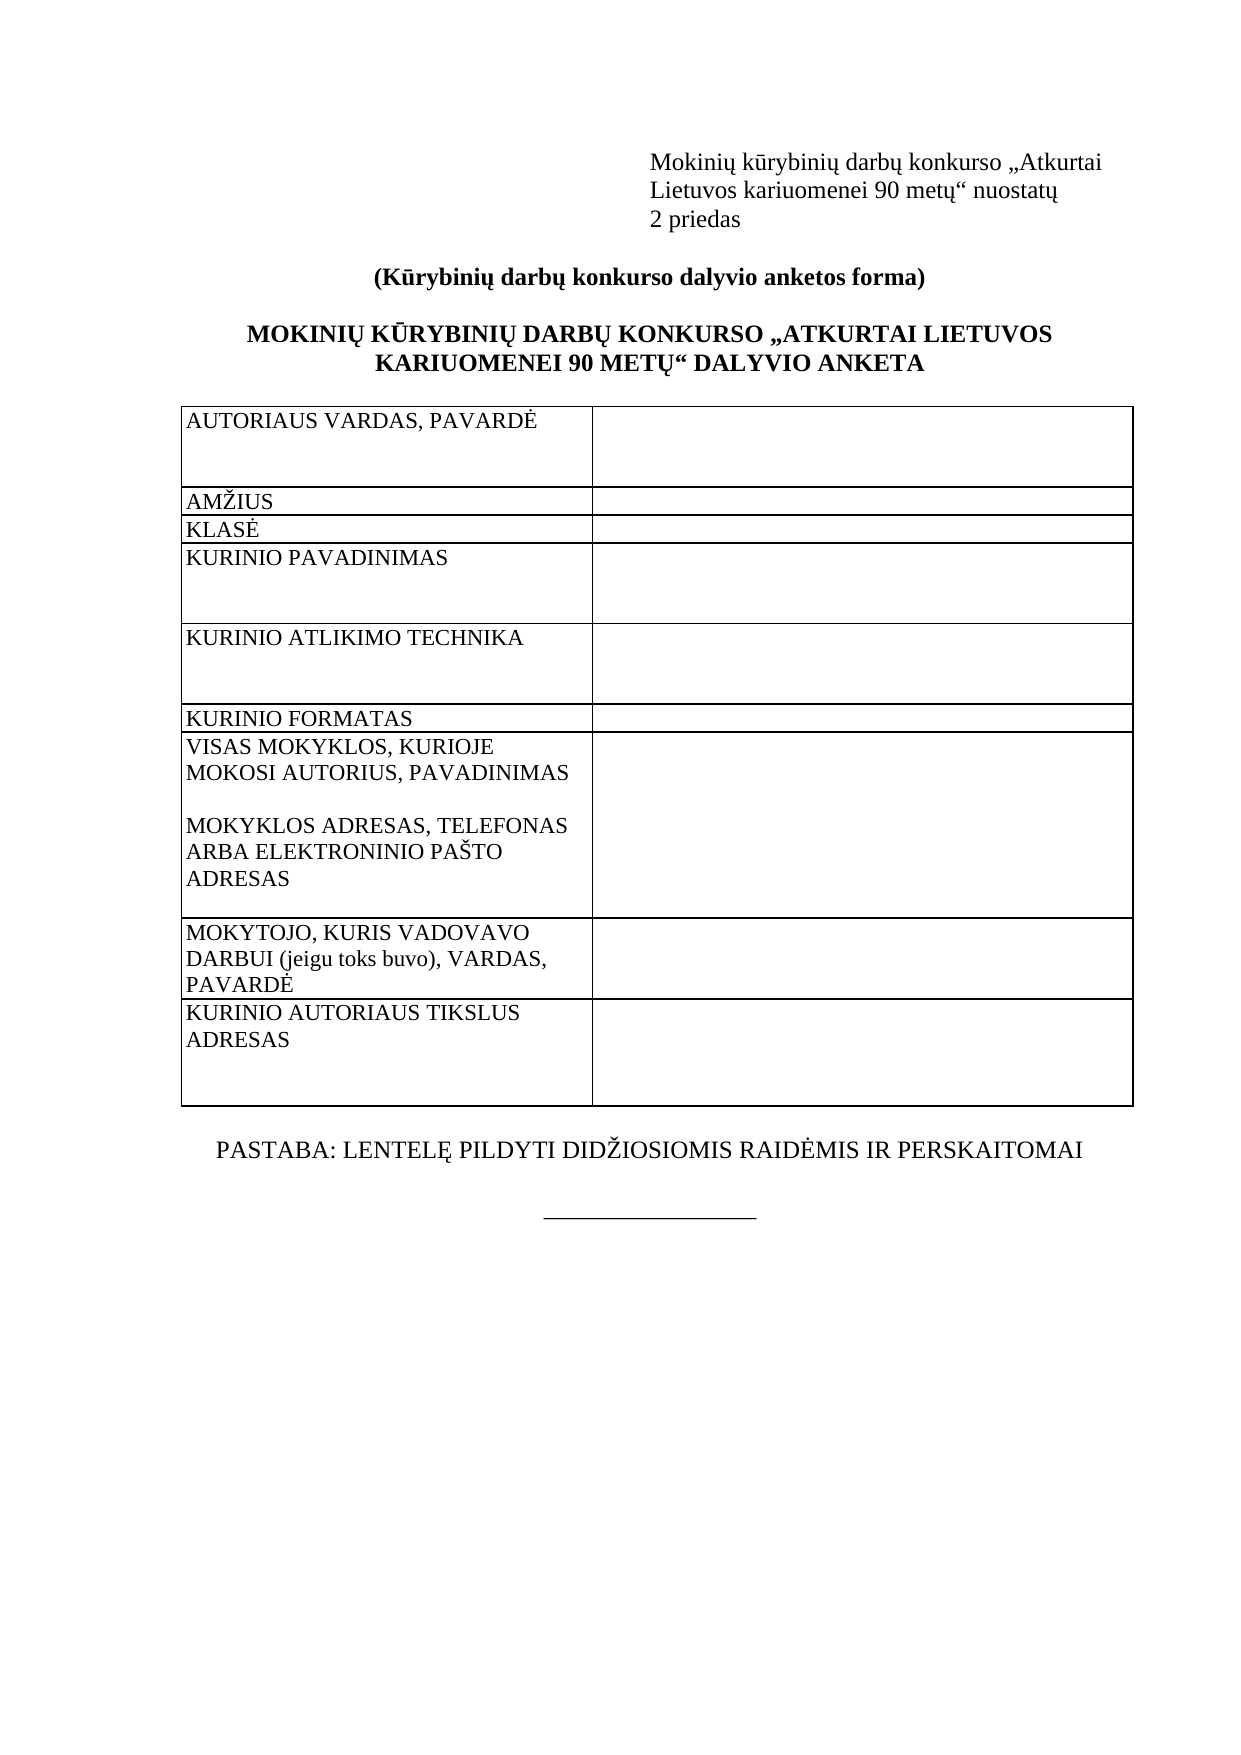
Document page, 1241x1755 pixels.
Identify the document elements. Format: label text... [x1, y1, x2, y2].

table_cell [593, 919, 1132, 998]
table_cell [593, 705, 597, 731]
table_cell KLASĖ [588, 516, 592, 542]
text 2 priedas [649, 204, 1122, 233]
table_cell [593, 812, 1132, 917]
text _________________ [177, 1193, 1122, 1221]
table_header [593, 407, 1132, 486]
table_cell [593, 733, 1132, 812]
text PASTABA: LENTELĘ PILDYTI DIDŽIOSIOMIS RAIDĖMIS IR PERSKAITOMAI [177, 1135, 1122, 1164]
table_cell KLASĖ [182, 516, 186, 542]
table_cell [593, 624, 1132, 703]
table_cell [593, 1000, 1132, 1105]
text (Kūrybinių darbų konkurso dalyvio anketos forma) [177, 262, 1122, 291]
table_cell [593, 516, 597, 542]
table_cell [593, 544, 1132, 623]
text Lietuvos kariuomenei 90 metų“ nuostatų [649, 176, 1122, 204]
table_cell [593, 488, 597, 514]
text Mokinių kūrybinių darbų konkurso „Atkurtai [649, 147, 1122, 176]
text MOKINIŲ KŪRYBINIŲ DARBŲ KONKURSO „ATKURTAI LIETUVOS KARIUOMENEI 90 METŲ“ DALYVIO ANKETA [177, 319, 1122, 377]
